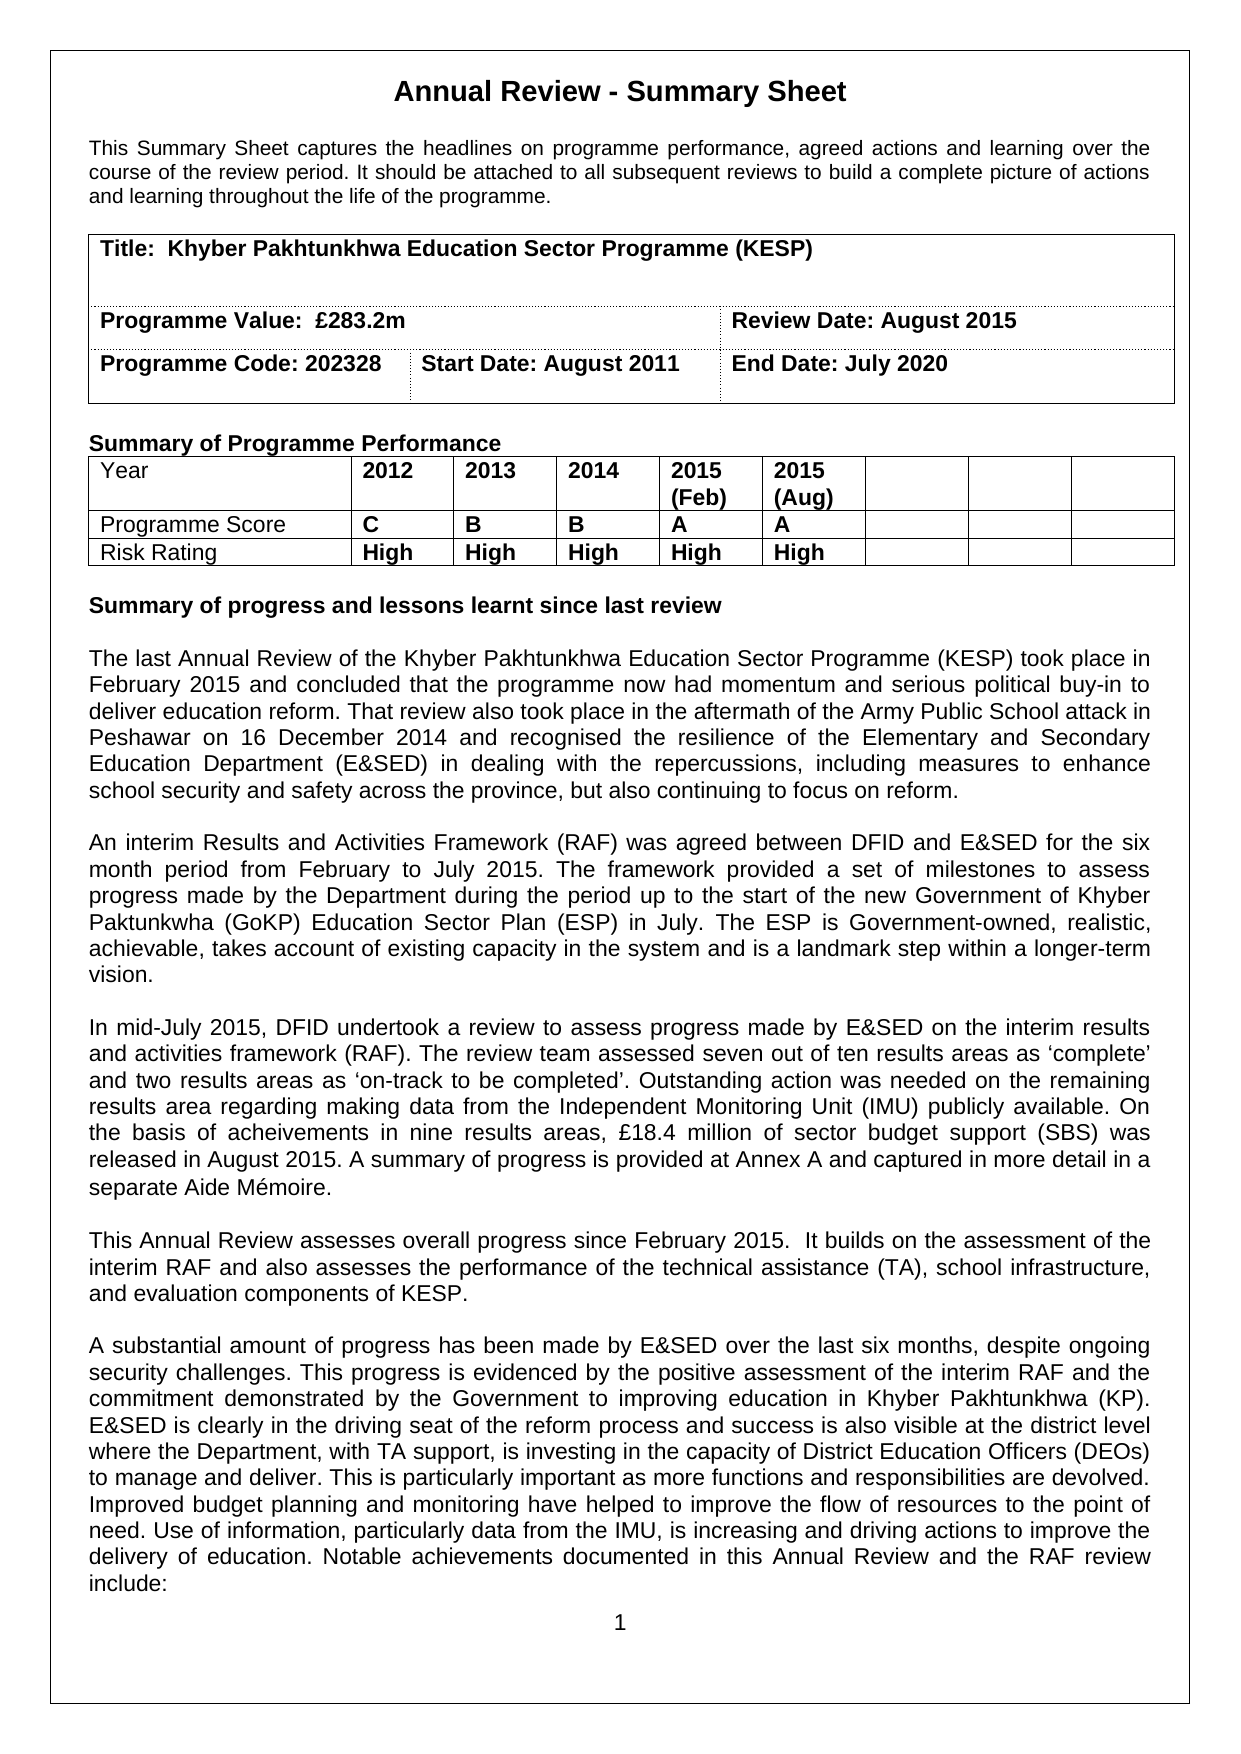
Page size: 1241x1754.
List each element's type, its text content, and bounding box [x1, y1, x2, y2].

table_cell High [454, 539, 556, 565]
table_header 2012 [352, 457, 453, 510]
table_cell C [352, 511, 453, 537]
table_cell [866, 539, 968, 565]
table_cell Start Date: August 2011 [410, 349, 720, 402]
table_cell [1072, 539, 1174, 565]
table_header [866, 457, 968, 510]
table_header Title: Khyber Pakhtunkhwa Education Sector Programme (KESP) [89, 235, 1174, 306]
text In mid-July 2015, DFID undertook a review to assess progress made by E&SED on the interim results and activities framework (RAF). The review team assessed seven out of ten results areas as ‘complete’ and two results areas as ‘on-track to be completed’. Outstanding action was needed on the remaining results area regarding making data from the Independent Monitoring Unit (IMU) publicly available. On the basis of acheivements in nine results areas, £18.4 million of sector budget support (SBS) was released in August 2015. A summary of progress is provided at Annex A and captured in more detail in a separate Aide Mémoire. [89, 1014, 1152, 1201]
text An interim Results and Activities Framework (RAF) was agreed between DFID and E&SED for the six month period from February to July 2015. The framework provided a set of milestones to assess progress made by the Department during the period up to the start of the new Government of Khyber Paktunkwha (GoKP) Education Sector Plan (ESP) in July. The ESP is Government-owned, realistic, achievable, takes account of existing capacity in the system and is a landmark step within a longer-term vision. [89, 829, 1152, 987]
text Summary of progress and lessons learnt since last review [89, 592, 1152, 618]
table_cell High [763, 539, 865, 565]
table_header 2013 [454, 457, 556, 510]
table_cell [1072, 511, 1174, 537]
table_cell Programme Score [89, 511, 351, 537]
table_cell Review Date: August 2015 [720, 306, 1174, 349]
table_cell [969, 511, 1071, 537]
text This Annual Review assesses overall progress since February 2015. It builds on the assessment of the interim RAF and also assesses the performance of the technical assistance (TA), school infrastructure, and evaluation components of KESP. [89, 1227, 1152, 1306]
table_cell [866, 511, 968, 537]
table_cell End Date: July 2020 [720, 349, 1174, 402]
table_cell Programme Value: £283.2m [89, 306, 720, 349]
table_cell High [352, 539, 453, 565]
text Annual Review - Summary Sheet [89, 74, 1152, 107]
text The last Annual Review of the Khyber Pakhtunkhwa Education Sector Programme (KESP) took place in February 2015 and concluded that the programme now had momentum and serious political buy-in to deliver education reform. That review also took place in the aftermath of the Army Public School attack in Peshawar on 16 December 2014 and recognised the resilience of the Elementary and Secondary Education Department (E&SED) in dealing with the repercussions, including measures to enhance school security and safety across the province, but also continuing to focus on reform. [89, 645, 1152, 803]
table_header [969, 457, 1071, 510]
table_cell A [660, 511, 762, 537]
table_header [1072, 457, 1174, 510]
table_cell High [660, 539, 762, 565]
table_header 2015 (Aug) [763, 457, 865, 510]
table_header 2015 (Feb) [660, 457, 762, 510]
text A substantial amount of progress has been made by E&SED over the last six months, despite ongoing security challenges. This progress is evidenced by the positive assessment of the interim RAF and the commitment demonstrated by the Government to improving education in Khyber Pakhtunkhwa (KP). E&SED is clearly in the driving seat of the reform process and success is also visible at the district level where the Department, with TA support, is investing in the capacity of District Education Officers (DEOs) to manage and deliver. This is particularly important as more functions and responsibilities are devolved. Improved budget planning and monitoring have helped to improve the flow of resources to the point of need. Use of information, particularly data from the IMU, is increasing and driving actions to improve the delivery of education. Notable achievements documented in this Annual Review and the RAF review include: [89, 1332, 1152, 1596]
table_header Year [89, 457, 351, 510]
table_cell High [557, 539, 659, 565]
table_cell B [454, 511, 556, 537]
text Summary of Programme Performance [89, 430, 1152, 456]
table_cell B [557, 511, 659, 537]
text This Summary Sheet captures the headlines on programme performance, agreed actions and learning over the course of the review period. It should be attached to all subsequent reviews to build a complete picture of actions and learning throughout the life of the programme. [89, 136, 1152, 208]
table_header 2014 [557, 457, 659, 510]
table_cell A [763, 511, 865, 537]
table_cell Programme Code: 202328 [89, 349, 410, 402]
table_cell [969, 539, 1071, 565]
table_cell Risk Rating [89, 539, 351, 565]
